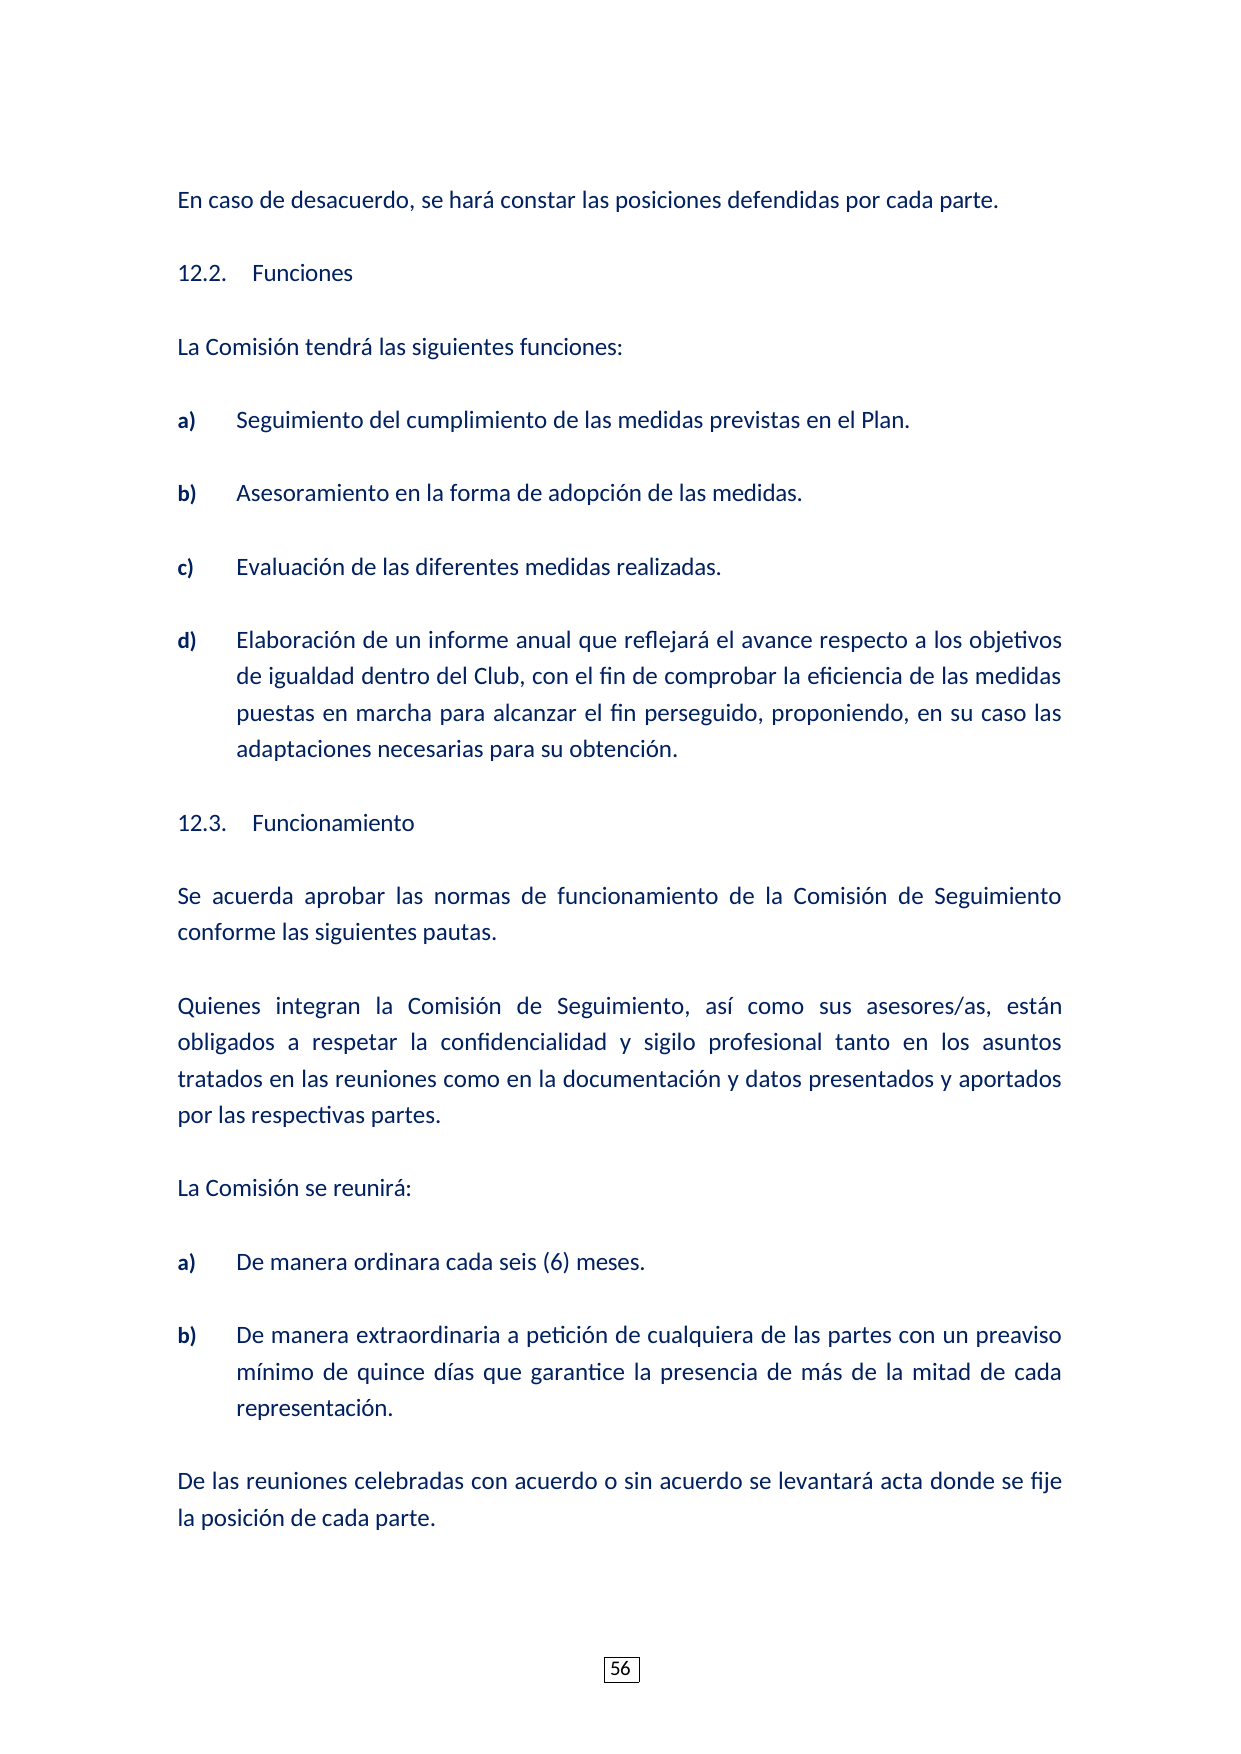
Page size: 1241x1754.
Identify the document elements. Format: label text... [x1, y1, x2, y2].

list Evaluación de las diferentes medidas realizadas. [177, 551, 1157, 581]
list Funciones [177, 258, 1157, 288]
list Elaboración de un informe anual que reflejará el avance respecto a los objetivos de igualdad dentro del Club, con el fin de comprobar la eficiencia de las medidas puestas en marcha para alcanzar el fin perseguido, proponiendo, en su caso las adaptaciones necesarias para su obtención. [177, 624, 1063, 764]
text De las reuniones celebradas con acuerdo o sin acuerdo se levantará acta donde se fije la posición de cada parte. [177, 1465, 1063, 1532]
list Asesoramiento en la forma de adopción de las medidas. [177, 477, 1157, 508]
text En caso de desacuerdo, se hará constar las posiciones defendidas por cada parte. [177, 184, 1157, 215]
text La Comisión tendrá las siguientes funciones: [177, 331, 1157, 361]
list De manera extraordinaria a petición de cualquiera de las partes con un preaviso mínimo de quince días que garantice la presencia de más de la mitad de cada representación. [177, 1319, 1063, 1423]
list Funcionamiento [177, 807, 1157, 837]
list De manera ordinara cada seis (6) meses. [177, 1246, 1157, 1276]
list Seguimiento del cumplimiento de las medidas previstas en el Plan. [177, 404, 1157, 434]
text La Comisión se reunirá: [177, 1173, 1157, 1203]
text Se acuerda aprobar las normas de funcionamiento de la Comisión de Seguimiento conforme las siguientes pautas. [177, 880, 1063, 947]
text Quienes integran la Comisión de Seguimiento, así como sus asesores/as, están obligados a respetar la confidencialidad y sigilo profesional tanto en los asuntos tratados en las reuniones como en la documentación y datos presentados y aportados por las respectivas partes. [177, 990, 1063, 1130]
